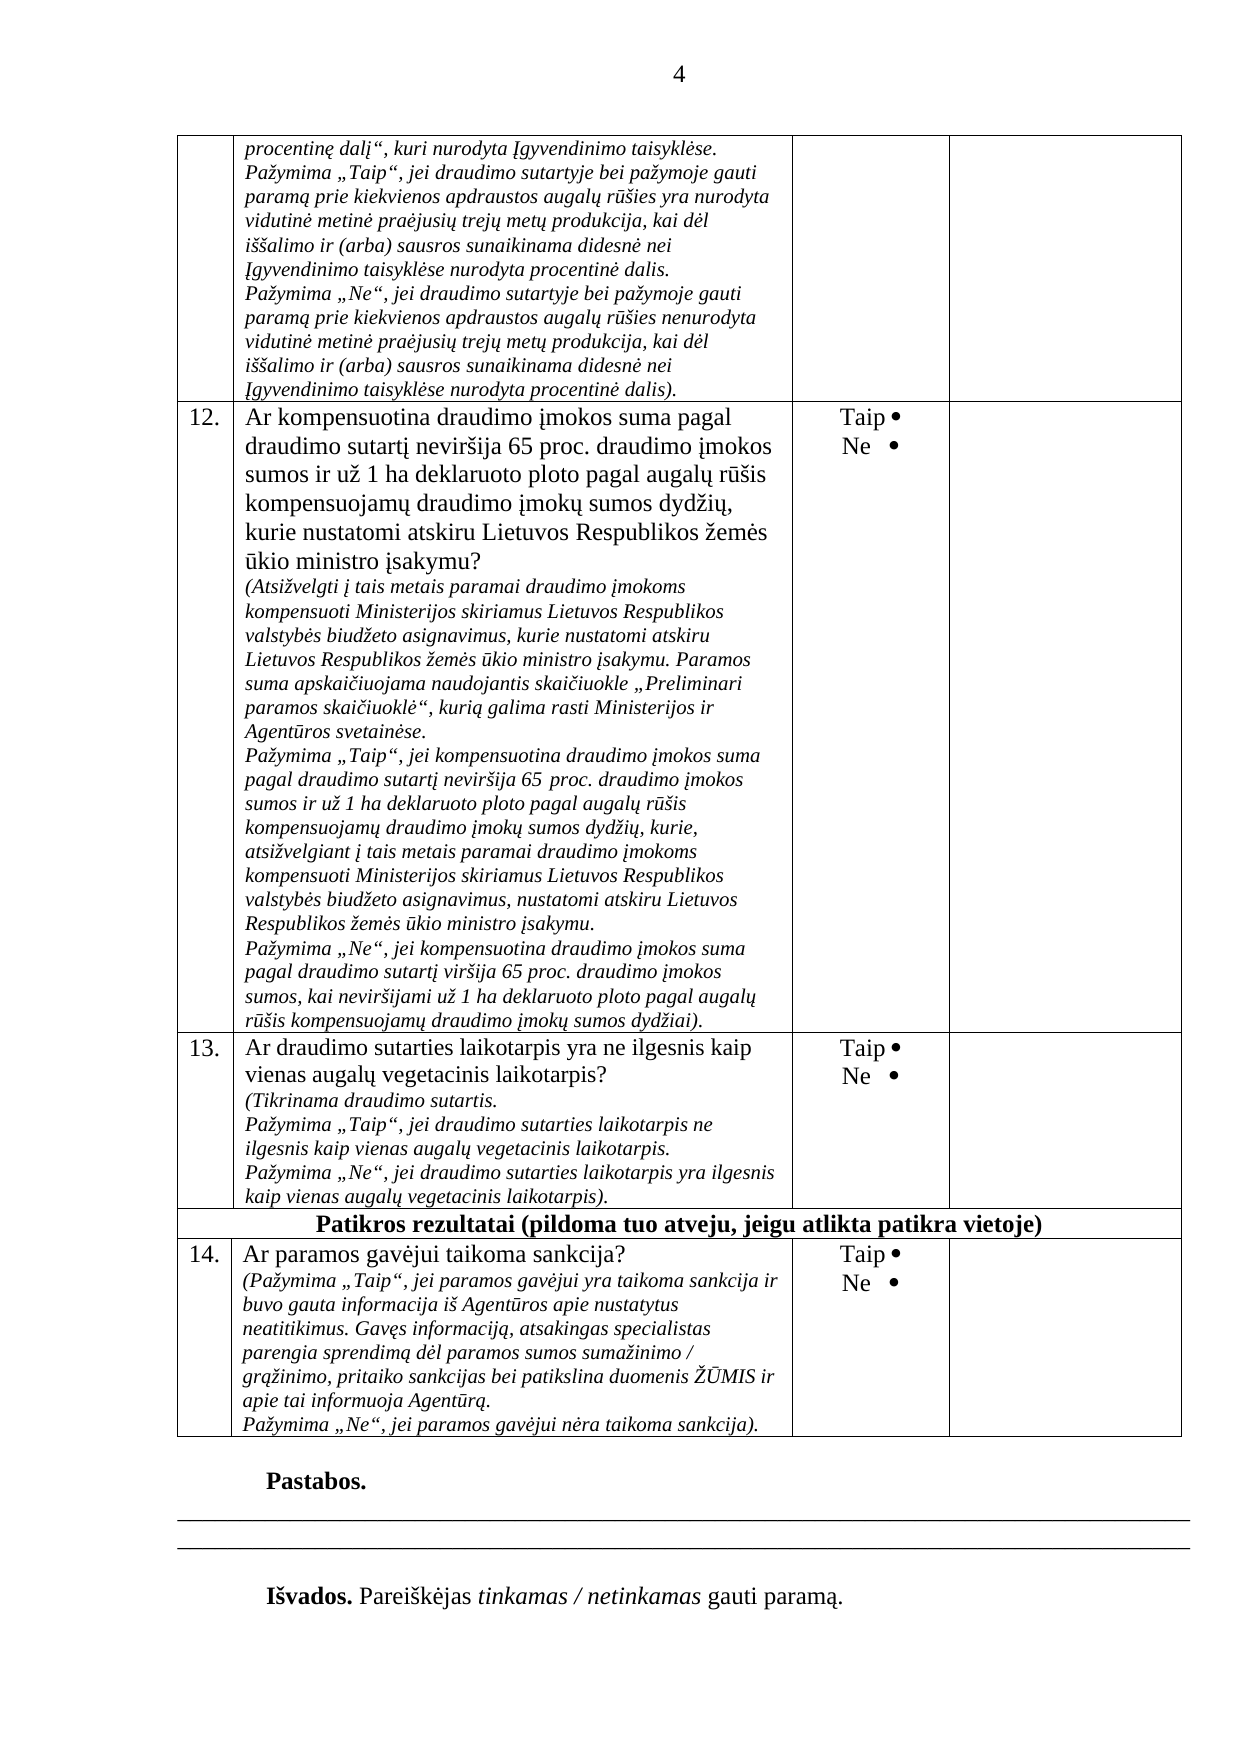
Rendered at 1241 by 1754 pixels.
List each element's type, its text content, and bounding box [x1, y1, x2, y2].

table_cell Taip  Ne  [793, 1239, 949, 1436]
table_cell procentinę dalį“, kuri nurodyta Įgyvendinimo taisyklėse. Pažymima „Taip“, jei draudimo sutartyje bei pažymoje gauti paramą prie kiekvienos apdraustos augalų rūšies yra nurodyta vidutinė metinė praėjusių trejų metų produkcija, kai dėl iššalimo ir (arba) sausros sunaikinama didesnė nei Įgyvendinimo taisyklėse nurodyta procentinė dalis. Pažymima „Ne“, jei draudimo sutartyje bei pažymoje gauti paramą prie kiekvienos apdraustos augalų rūšies nenurodyta vidutinė metinė praėjusių trejų metų produkcija, kai dėl iššalimo ir (arba) sausros sunaikinama didesnė nei Įgyvendinimo taisyklėse nurodyta procentinė dalis). [234, 136, 792, 401]
table_cell [950, 136, 1181, 401]
table_cell Taip  Ne  [793, 402, 949, 1032]
text _________________________________________________________________________________ [177, 1495, 1190, 1520]
table_cell [793, 136, 949, 401]
table_cell Ar kompensuotina draudimo įmokos suma pagal draudimo sutartį neviršija 65 proc. draudimo įmokos sumos ir už 1 ha deklaruoto ploto pagal augalų rūšis kompensuojamų draudimo įmokų sumos dydžių, kurie nustatomi atskiru Lietuvos Respublikos žemės ūkio ministro įsakymu? (Atsižvelgti į tais metais paramai draudimo įmokoms kompensuoti Ministerijos skiriamus Lietuvos Respublikos valstybės biudžeto asignavimus, kurie nustatomi atskiru Lietuvos Respublikos žemės ūkio ministro įsakymu. Paramos suma apskaičiuojama naudojantis skaičiuokle „Preliminari paramos skaičiuoklė“, kurią galima rasti Ministerijos ir Agentūros svetainėse. Pažymima „Taip“, jei kompensuotina draudimo įmokos suma pagal draudimo sutartį neviršija 65 proc. draudimo įmokos sumos ir už 1 ha deklaruoto ploto pagal augalų rūšis kompensuojamų draudimo įmokų sumos dydžių, kurie, atsižvelgiant į tais metais paramai draudimo įmokoms kompensuoti Ministerijos skiriamus Lietuvos Respublikos valstybės biudžeto asignavimus, nustatomi atskiru Lietuvos Respublikos žemės ūkio ministro įsakymu. Pažymima „Ne“, jei kompensuotina draudimo įmokos suma pagal draudimo sutartį viršija 65 proc. draudimo įmokos sumos, kai neviršijami už 1 ha deklaruoto ploto pagal augalų rūšis kompensuojamų draudimo įmokų sumos dydžiai). [234, 402, 792, 1032]
table_cell 14. [178, 1239, 231, 1436]
table_cell [950, 402, 1181, 1032]
table_cell 12. [178, 402, 233, 1032]
table_cell Patikros rezultatai (pildoma tuo atveju, jeigu atlikta patikra vietoje) [178, 1209, 1181, 1238]
text Pastabos. [177, 1466, 1181, 1495]
text _________________________________________________________________________________ [177, 1523, 1190, 1548]
table_cell Taip  Ne  [793, 1033, 949, 1208]
table_cell [178, 136, 233, 401]
table_cell Ar paramos gavėjui taikoma sankcija? (Pažymima „Taip“, jei paramos gavėjui yra taikoma sankcija ir buvo gauta informacija iš Agentūros apie nustatytus neatitikimus. Gavęs informaciją, atsakingas specialistas parengia sprendimą dėl paramos sumos sumažinimo / grąžinimo, pritaiko sankcijas bei patikslina duomenis ŽŪMIS ir apie tai informuoja Agentūrą. Pažymima „Ne“, jei paramos gavėjui nėra taikoma sankcija). [232, 1239, 792, 1436]
text Išvados. Pareiškėjas tinkamas / netinkamas gauti paramą. [177, 1581, 1184, 1610]
table_cell [950, 1033, 1181, 1208]
table_cell [950, 1239, 1181, 1436]
table_cell Ar draudimo sutarties laikotarpis yra ne ilgesnis kaip vienas augalų vegetacinis laikotarpis? (Tikrinama draudimo sutartis. Pažymima „Taip“, jei draudimo sutarties laikotarpis ne ilgesnis kaip vienas augalų vegetacinis laikotarpis. Pažymima „Ne“, jei draudimo sutarties laikotarpis yra ilgesnis kaip vienas augalų vegetacinis laikotarpis). [234, 1033, 792, 1208]
table_cell 13. [178, 1033, 233, 1208]
